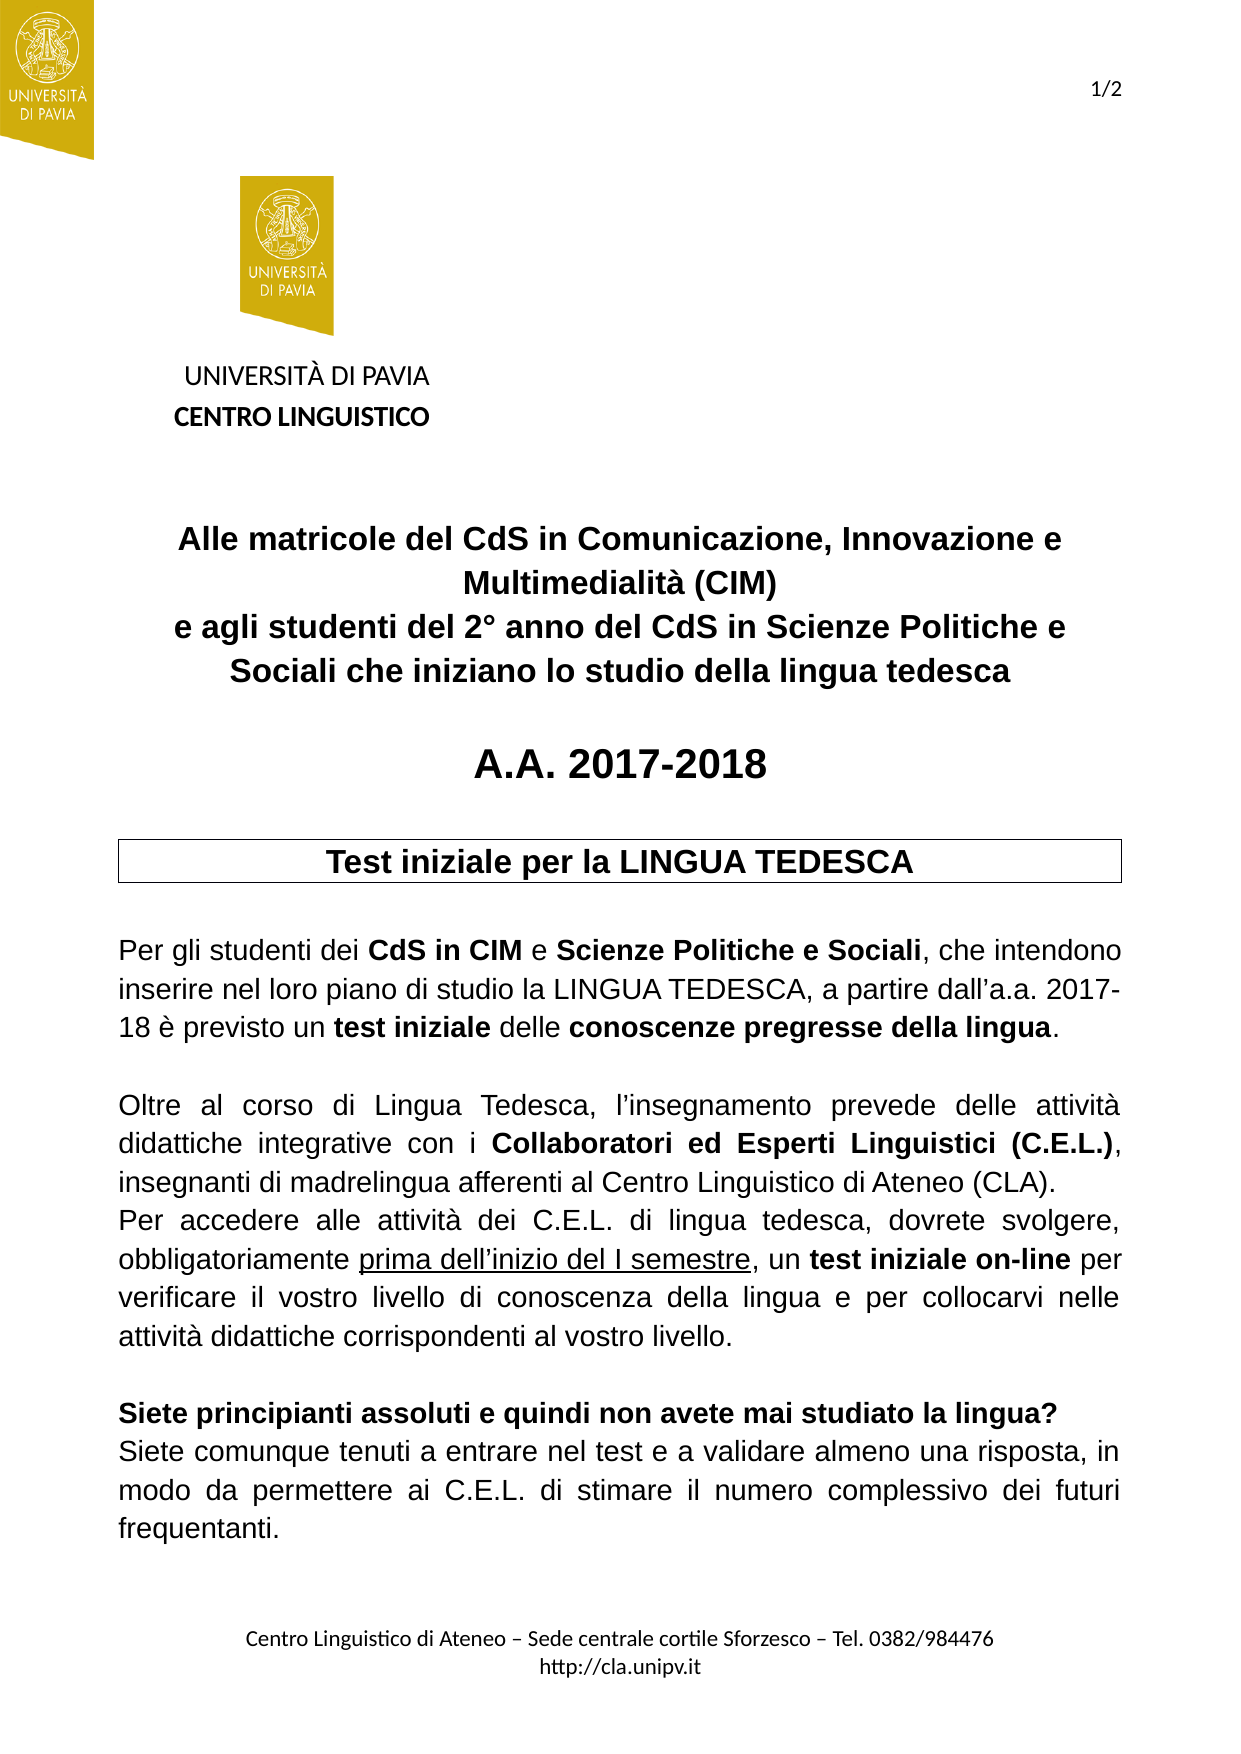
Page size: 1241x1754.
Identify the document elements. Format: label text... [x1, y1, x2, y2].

text Per accedere alle attività dei C.E.L. di lingua tedesca, dovrete svolgere, obbligatoriamente prima dell’inizio del I semestre, un test iniziale on-line per verificare il vostro livello di conoscenza della lingua e per collocarvi nelle attività didattiche corrispondenti al vostro livello. [118, 1203, 1122, 1352]
text Alle matricole del CdS in Comunicazione, Innovazione e Multimedialità (CIM) [118, 519, 1122, 601]
picture [240, 176, 334, 336]
text e agli studenti del 2° anno del CdS in Scienze Politiche e Sociali che iniziano lo studio della lingua tedesca [118, 607, 1122, 690]
text Siete comunque tenuti a entrare nel test e a validare almeno una risposta, in modo da permettere ai C.E.L. di stimare il numero complessivo dei futuri frequentanti. [118, 1434, 1122, 1545]
text Test iniziale per la LINGUA TEDESCA [119, 840, 1121, 882]
picture [0, 0, 94, 160]
text A.A. 2017-2018 [118, 739, 1122, 787]
text Per gli studenti dei CdS in CIM e Scienze Politiche e Sociali, che intendono inserire nel loro piano di studio la LINGUA TEDESCA, a partire dall’a.a. 2017-18 è previsto un test iniziale delle conoscenze pregresse della lingua. [118, 933, 1122, 1044]
text Oltre al corso di Lingua Tedesca, l’insegnamento prevede delle attività didattiche integrative con i Collaboratori ed Esperti Linguistici (C.E.L.), insegnanti di madrelingua afferenti al Centro Linguistico di Ateneo (CLA). [118, 1088, 1122, 1198]
text UNIVERSITÀ DI PAVIA CENTRO LINGUISTICO [118, 357, 492, 433]
text Siete principianti assoluti e quindi non avete mai studiato la lingua? [118, 1396, 1122, 1429]
